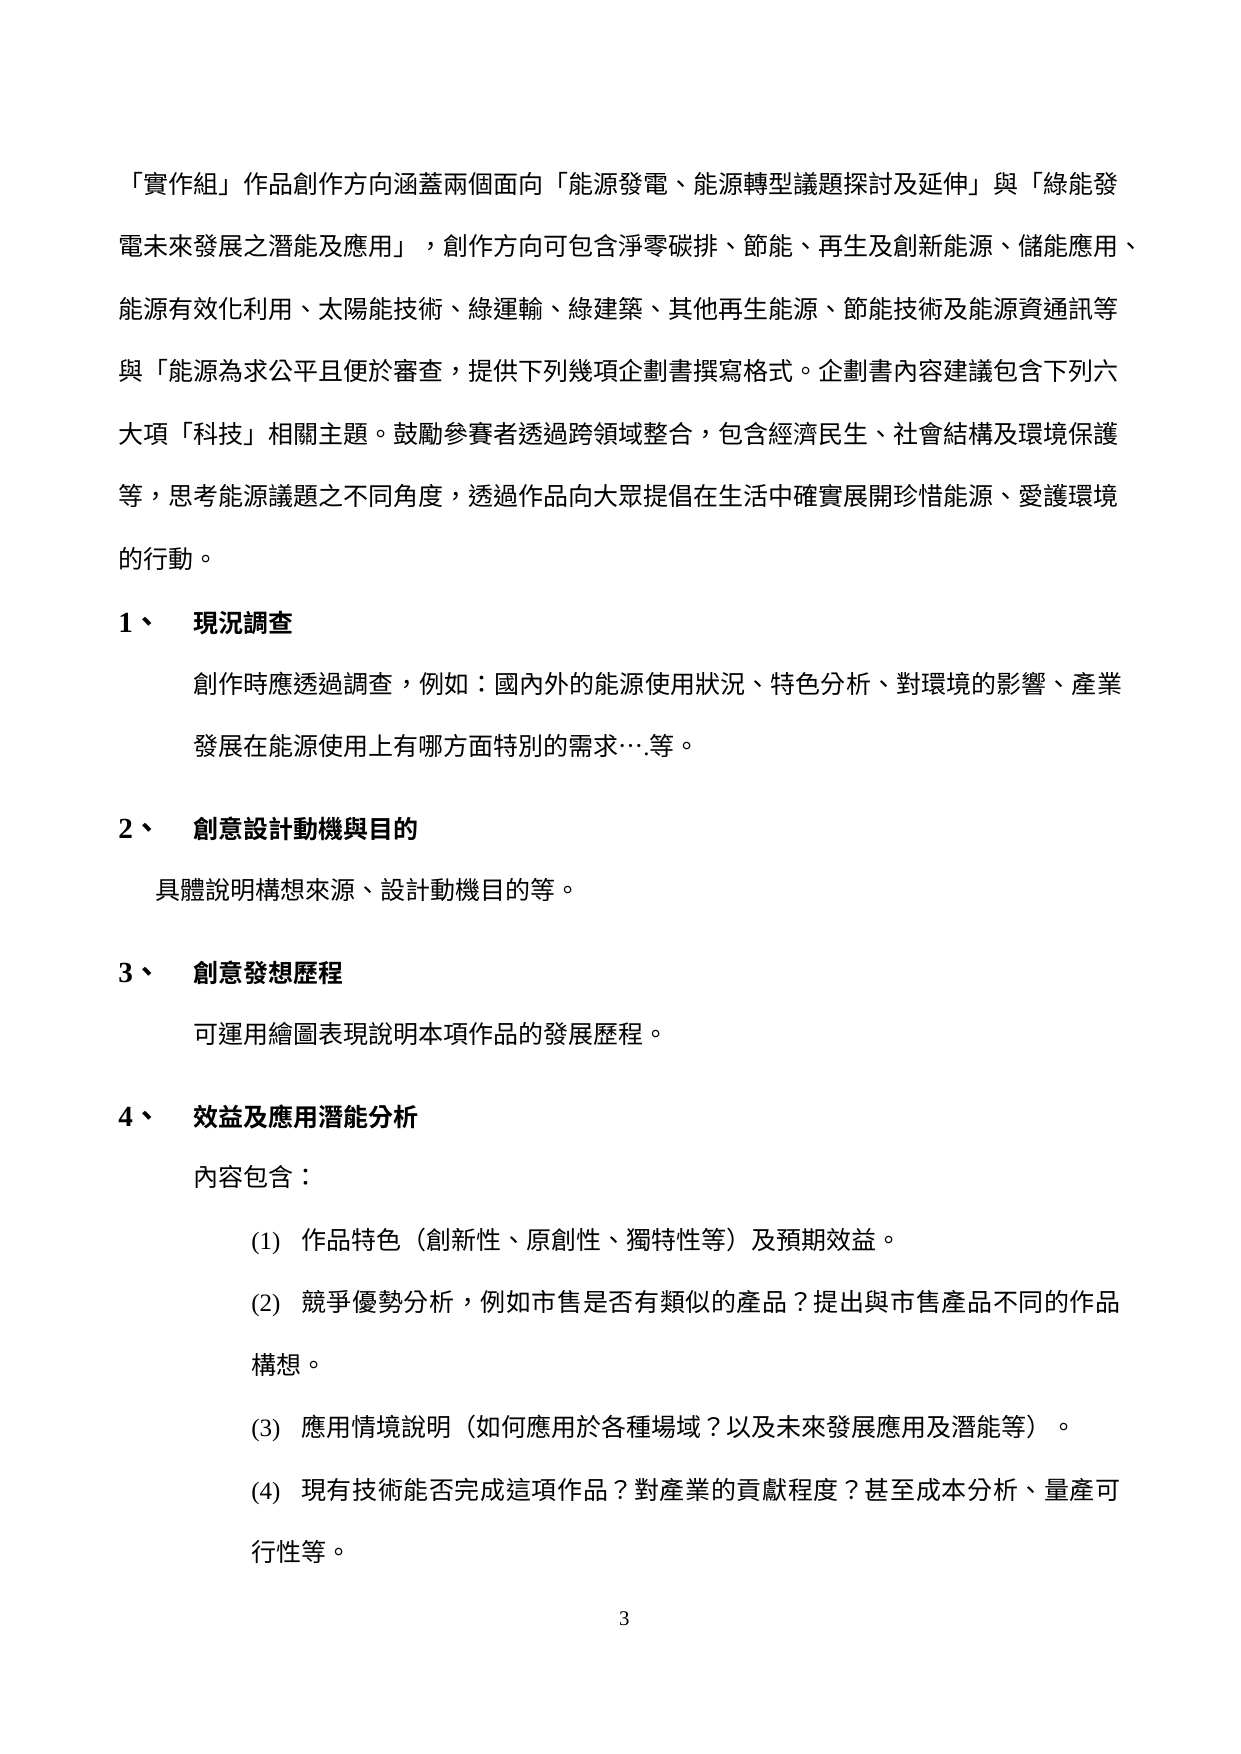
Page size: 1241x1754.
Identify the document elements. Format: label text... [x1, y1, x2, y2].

list 效益及應用潛能分析 [118, 1072, 1122, 1134]
list 創意設計動機與目的 [118, 784, 1122, 847]
text 可運用繪圖表現說明本項作品的發展歷程。 [143, 991, 1122, 1053]
list 創意發想歷程 [118, 928, 1122, 991]
text 「實作組」作品創作方向涵蓋兩個面向「能源發電、能源轉型議題探討及延伸」與「綠能發電未來發展之潛能及應用」，創作方向可包含淨零碳排、節能、再生及創新能源、儲能應用、能源有效化利用、太陽能技術、綠運輸、綠建築、其他再生能源、節能技術及能源資通訊等與「能源為求公平且便於審查，提供下列幾項企劃書撰寫格式。企劃書內容建議包含下列六大項「科技」相關主題。鼓勵參賽者透過跨領域整合，包含經濟民生、社會結構及環境保護等，思考能源議題之不同角度，透過作品向大眾提倡在生活中確實展開珍惜能源、愛護環境的行動。 [118, 141, 1122, 578]
text 內容包含： [192, 1134, 1122, 1197]
list 競爭優勢分析，例如市售是否有類似的產品？提出與市售產品不同的作品構想。 [251, 1259, 1122, 1384]
list 作品特色（創新性、原創性、獨特性等）及預期效益。 [251, 1197, 1122, 1259]
list 應用情境說明（如何應用於各種場域？以及未來發展應用及潛能等）。 [251, 1384, 1122, 1447]
text 創作時應透過調查，例如：國內外的能源使用狀況、特色分析、對環境的影響、產業發展在能源使用上有哪方面特別的需求….等。 [193, 641, 1122, 766]
list 現況調查 [118, 578, 1122, 641]
list 現有技術能否完成這項作品？對產業的貢獻程度？甚至成本分析、量產可行性等。 [251, 1447, 1122, 1572]
text 具體說明構想來源、設計動機目的等。 [118, 847, 1122, 909]
